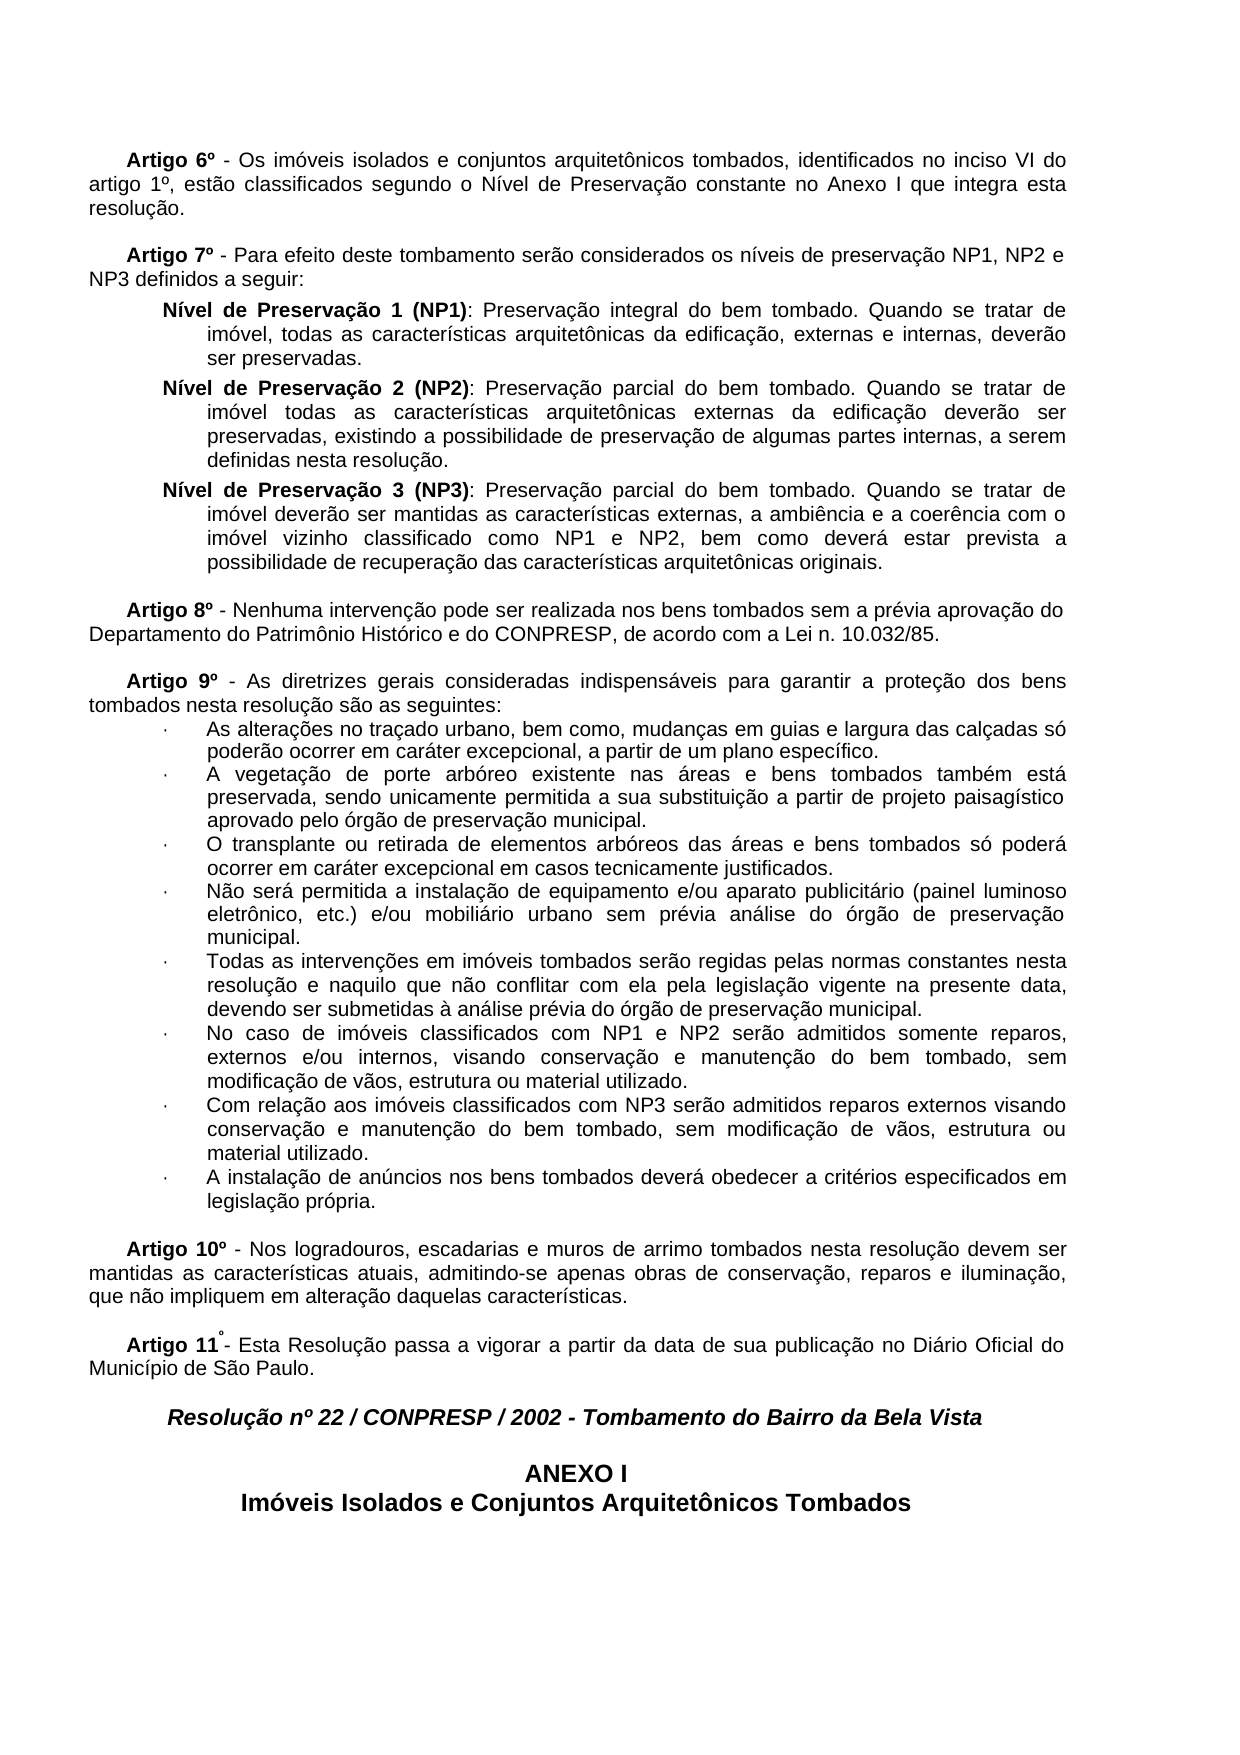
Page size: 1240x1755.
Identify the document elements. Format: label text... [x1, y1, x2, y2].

text municipal. [207, 926, 1075, 949]
text Artigo 7º - Para efeito deste tombamento serão considerados os níveis de preservação NP1, NP2 e [126, 243, 1075, 267]
text aprovado pelo órgão de preservação municipal. [207, 809, 1075, 832]
text · A instalação de anúncios nos bens tombados deverá obedecer a critérios especificados em legislação própria. [162, 1165, 1067, 1213]
text · A vegetação de porte arbóreo existente nas áreas e bens tombados também está preservada, sendo unicamente permitida a sua substituição a partir de projeto paisagístico [162, 763, 1067, 809]
text Artigo 11º- Esta Resolução passa a vigorar a partir da data de sua publicação no Diário Oficial do [126, 1328, 1075, 1357]
text · Com relação aos imóveis classificados com NP3 serão admitidos reparos externos visando conservação e manutenção do bem tombado, sem modificação de vãos, estrutura ou material utilizado. [162, 1093, 1067, 1165]
text Nível de Preservação 3 (NP3): Preservação parcial do bem tombado. Quando se tratar de imóvel deverão ser mantidas as características externas, a ambiência e a coerência com o imóvel vizinho classificado como NP1 e NP2, bem como deverá estar prevista a possibilidade de recuperação das características arquitetônicas originais. [162, 478, 1067, 573]
text NP3 definidos a seguir: [89, 267, 1075, 291]
text · Todas as intervenções em imóveis tombados serão regidas pelas normas constantes nesta resolução e naquilo que não conflitar com ela pela legislação vigente na presente data, devendo ser submetidas à análise prévia do órgão de preservação municipal. [162, 949, 1067, 1021]
text Artigo 6º - Os imóveis isolados e conjuntos arquitetônicos tombados, identificados no inciso VI do artigo 1º, estão classificados segundo o Nível de Preservação constante no Anexo I que integra esta resolução. [89, 147, 1067, 219]
text Departamento do Patrimônio Histórico e do CONPRESP, de acordo com a Lei n. 10.032/85. [89, 621, 1075, 645]
text Nível de Preservação 1 (NP1): Preservação integral do bem tombado. Quando se tratar de imóvel, todas as características arquitetônicas da edificação, externas e internas, deverão ser preservadas. [162, 297, 1067, 369]
text ANEXO I [520, 1459, 631, 1487]
text Imóveis Isolados e Conjuntos Arquitetônicos Tombados [237, 1487, 914, 1516]
text · No caso de imóveis classificados com NP1 e NP2 serão admitidos somente reparos, externos e/ou internos, visando conservação e manutenção do bem tombado, sem modificação de vãos, estrutura ou material utilizado. [162, 1021, 1067, 1093]
text Nível de Preservação 2 (NP2): Preservação parcial do bem tombado. Quando se tratar de imóvel todas as características arquitetônicas externas da edificação deverão ser preservadas, existindo a possibilidade de preservação de algumas partes internas, a serem definidas nesta resolução. [162, 376, 1067, 471]
text Artigo 10º - Nos logradouros, escadarias e muros de arrimo tombados nesta resolução devem ser mantidas as características atuais, admitindo-se apenas obras de conservação, reparos e iluminação, que não impliquem em alteração daquelas características. [89, 1236, 1067, 1308]
text · O transplante ou retirada de elementos arbóreos das áreas e bens tombados só poderá ocorrer em caráter excepcional em casos tecnicamente justificados. [162, 832, 1067, 880]
text Resolução nº 22 / CONPRESP / 2002 - Tombamento do Bairro da Bela Vista [164, 1404, 988, 1430]
text Artigo 9º - As diretrizes gerais consideradas indispensáveis para garantir a proteção dos bens tombados nesta resolução são as seguintes: [89, 669, 1067, 717]
text · As alterações no traçado urbano, bem como, mudanças em guias e largura das calçadas só poderão ocorrer em caráter excepcional, a partir de um plano específico. [162, 718, 1067, 763]
text Município de São Paulo. [89, 1357, 1075, 1380]
text Artigo 8º - Nenhuma intervenção pode ser realizada nos bens tombados sem a prévia aprovação do [126, 597, 1075, 621]
text · Não será permitida a instalação de equipamento e/ou aparato publicitário (painel luminoso eletrônico, etc.) e/ou mobiliário urbano sem prévia análise do órgão de preservação [162, 880, 1067, 926]
